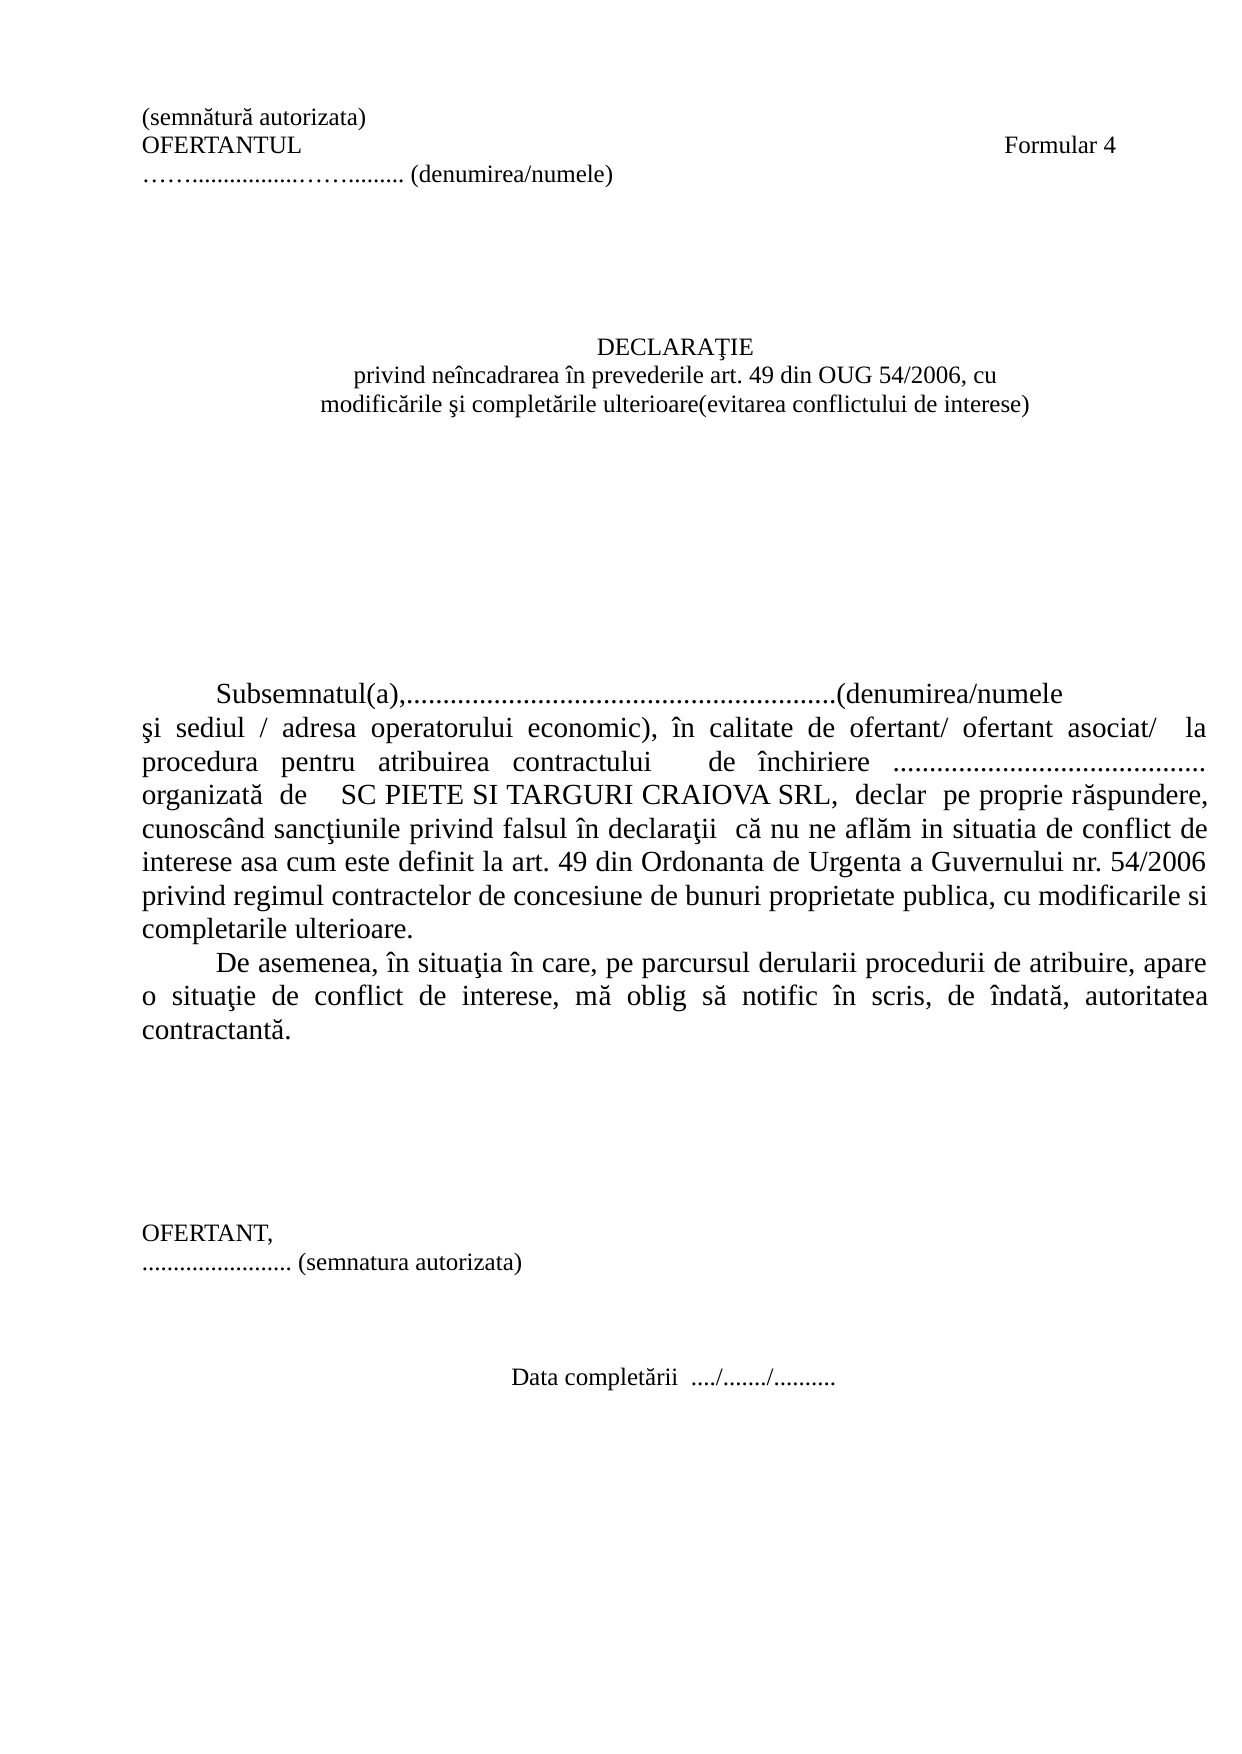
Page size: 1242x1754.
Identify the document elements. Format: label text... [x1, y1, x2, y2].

text privind neîncadrarea în prevederile art. 49 din OUG 54/2006, cu [142, 360, 1208, 389]
text …….................……......... (denumirea/numele) [142, 159, 1208, 188]
text OFERTANTUL Formular 4 [142, 130, 1208, 159]
text (semnătură autorizata) [142, 102, 1208, 130]
text De asemenea, în situaţia în care, pe parcursul derularii procedurii de atribuire, apare o situaţie de conflict de interese, mă oblig să notific în scris, de îndată, autoritatea contractantă. [142, 945, 1208, 1046]
text ........................ (semnatura autorizata) [142, 1247, 1208, 1276]
text Data completării ..../......./.......... [142, 1362, 1208, 1391]
text şi sediul / adresa operatorului economic), în calitate de ofertant/ ofertant asociat/ la procedura pentru atribuirea contractului de închiriere ........................................... organizată de SC PIETE SI TARGURI CRAIOVA SRL, declar pe proprie răspundere, cunoscând sancţiunile privind falsul în declaraţii că nu ne aflăm in situatia de conflict de interese asa cum este definit la art. 49 din Ordonanta de Urgenta a Guvernului nr. 54/2006 privind regimul contractelor de concesiune de bunuri proprietate publica, cu modificarile si completarile ulterioare. [142, 710, 1208, 945]
text OFERTANT, [142, 1218, 1208, 1247]
text DECLARAŢIE [142, 332, 1208, 360]
text Subsemnatul(a),...........................................................(denumirea/numele [142, 677, 1208, 710]
text modificările şi completările ulterioare(evitarea conflictului de interese) [142, 389, 1208, 418]
